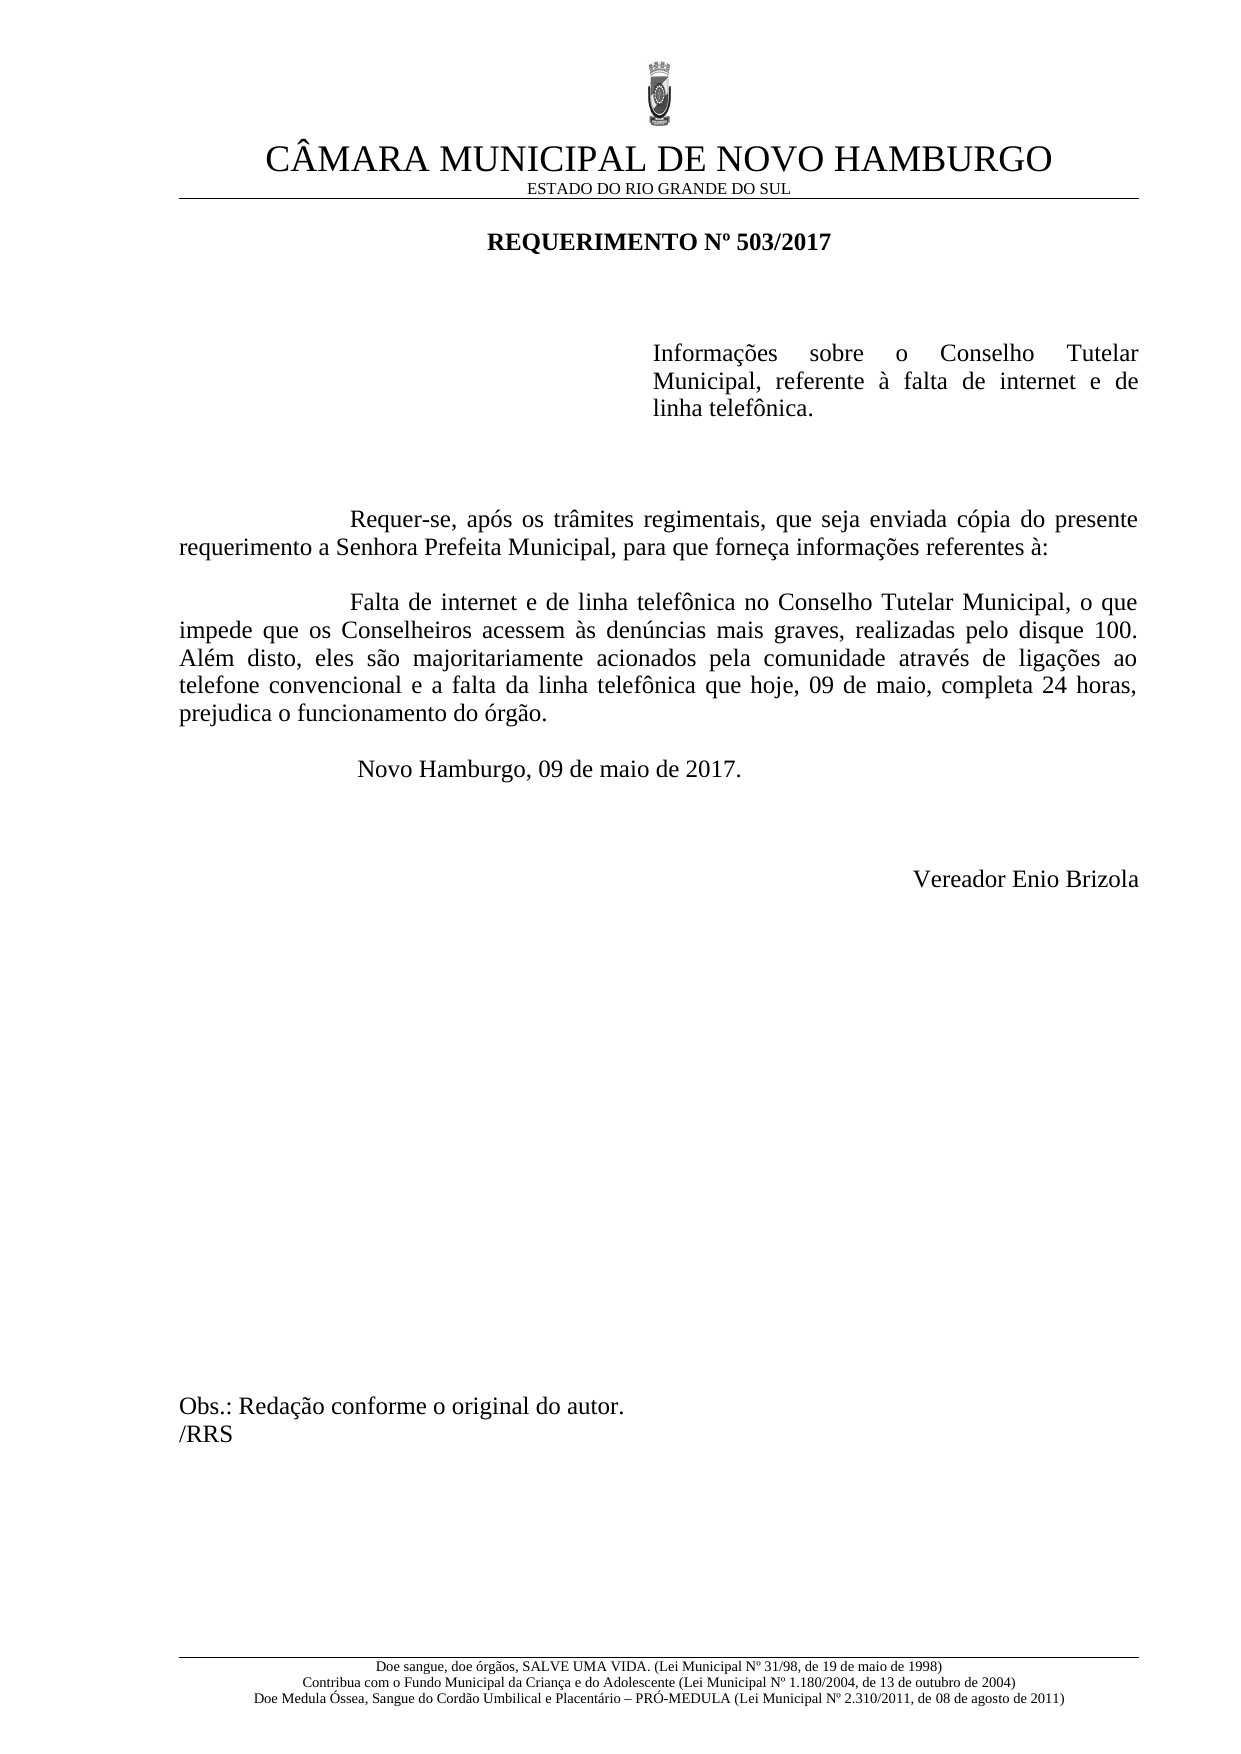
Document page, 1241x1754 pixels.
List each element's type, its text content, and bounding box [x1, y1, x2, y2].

text Informações sobre o Conselho Tutelar Municipal, referente à falta de internet e de linha telefônica. [653, 339, 1139, 422]
text Novo Hamburgo, 09 de maio de 2017. [179, 755, 1139, 782]
text Requer-se, após os trâmites regimentais, que seja enviada cópia do presente requerimento a Senhora Prefeita Municipal, para que forneça informações referentes à: [179, 505, 1139, 561]
text Falta de internet e de linha telefônica no Conselho Tutelar Municipal, o que impede que os Conselheiros acessem às denúncias mais graves, realizadas pelo disque 100. Além disto, eles são majoritariamente acionados pela comunidade através de ligações ao telefone convencional e a falta da linha telefônica que hoje, 09 de maio, completa 24 horas, prejudica o funcionamento do órgão. [179, 588, 1139, 727]
text Vereador Enio Brizola [179, 866, 1139, 893]
text /RRS [179, 1420, 1139, 1447]
text Obs.: Redação conforme o original do autor. [179, 1392, 1139, 1420]
text REQUERIMENTO Nº 503/2017 [179, 228, 1139, 256]
